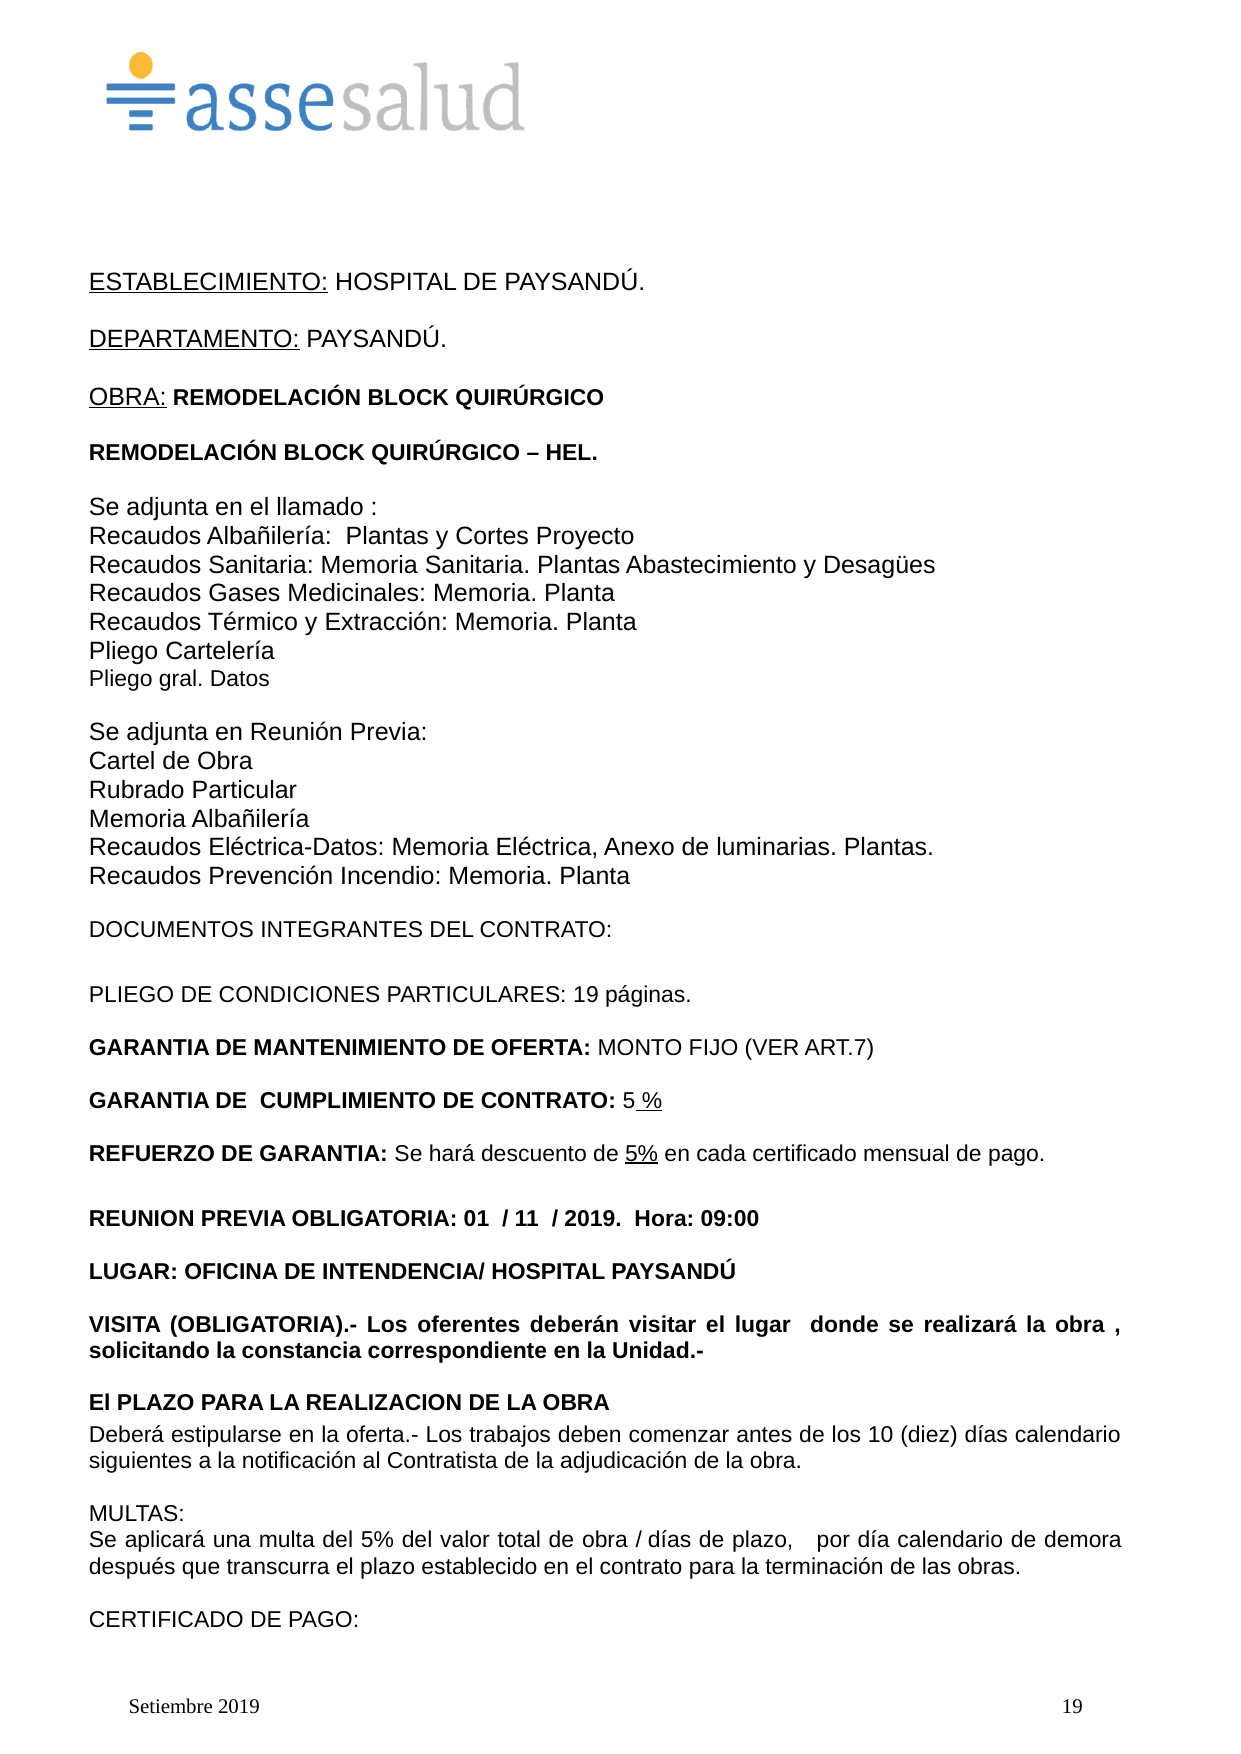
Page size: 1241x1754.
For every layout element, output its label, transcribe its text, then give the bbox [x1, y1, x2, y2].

text Rubrado Particular [89, 775, 1122, 803]
text Se adjunta en el llamado : [89, 492, 1122, 521]
text Recaudos Sanitaria: Memoria Sanitaria. Plantas Abastecimiento y Desagües [89, 549, 1122, 578]
text REUNION PREVIA OBLIGATORIA: 01 / 11 / 2019. Hora: 09:00 [89, 1205, 1122, 1232]
text GARANTIA DE MANTENIMIENTO DE OFERTA: MONTO FIJO (VER ART.7) [89, 1034, 1122, 1060]
text ESTABLECIMIENTO: HOSPITAL DE PAYSANDÚ. [89, 267, 1122, 296]
text OBRA: REMODELACIÓN BLOCK QUIRÚRGICO [89, 382, 1122, 411]
text VISITA (OBLIGATORIA).- Los oferentes deberán visitar el lugar donde se realizará la obra , solicitando la constancia correspondiente en la Unidad.- [89, 1311, 1122, 1363]
text Se aplicará una multa del 5% del valor total de obra / días de plazo, por día calendario de demora después que transcurra el plazo establecido en el contrato para la terminación de las obras. [89, 1526, 1122, 1579]
text Deberá estipularse en la oferta.- Los trabajos deben comenzar antes de los 10 (diez) días calendario siguientes a la notificación al Contratista de la adjudicación de la obra. [89, 1421, 1122, 1474]
picture [106, 52, 525, 131]
text Pliego gral. Datos [89, 664, 1122, 691]
text DEPARTAMENTO: PAYSANDÚ. [89, 324, 1122, 353]
text DOCUMENTOS INTEGRANTES DEL CONTRATO: [89, 916, 1122, 942]
text Memoria Albañilería [89, 803, 1122, 832]
text Recaudos Térmico y Extracción: Memoria. Planta [89, 607, 1122, 636]
text REMODELACIÓN BLOCK QUIRÚRGICO – HEL. [89, 439, 1122, 466]
text CERTIFICADO DE PAGO: [89, 1606, 1122, 1632]
text REFUERZO DE GARANTIA: Se hará descuento de 5% en cada certificado mensual de pago. [89, 1139, 1122, 1166]
text Pliego Cartelería [89, 636, 1122, 664]
text LUGAR: OFICINA DE INTENDENCIA/ HOSPITAL PAYSANDÚ [89, 1258, 1122, 1284]
text PLIEGO DE CONDICIONES PARTICULARES: 19 páginas. [89, 981, 1122, 1008]
text GARANTIA DE CUMPLIMIENTO DE CONTRATO: 5 % [89, 1087, 1122, 1113]
text Cartel de Obra [89, 746, 1122, 775]
text Se adjunta en Reunión Previa: [89, 717, 1122, 746]
text Recaudos Gases Medicinales: Memoria. Planta [89, 578, 1122, 607]
text Recaudos Albañilería: Plantas y Cortes Proyecto [89, 521, 1122, 549]
text MULTAS: [89, 1500, 1122, 1526]
text Recaudos Prevención Incendio: Memoria. Planta [89, 861, 1122, 890]
subtitle El PLAZO PARA LA REALIZACION DE LA OBRA [89, 1388, 1122, 1415]
text Recaudos Eléctrica-Datos: Memoria Eléctrica, Anexo de luminarias. Plantas. [89, 832, 1122, 861]
